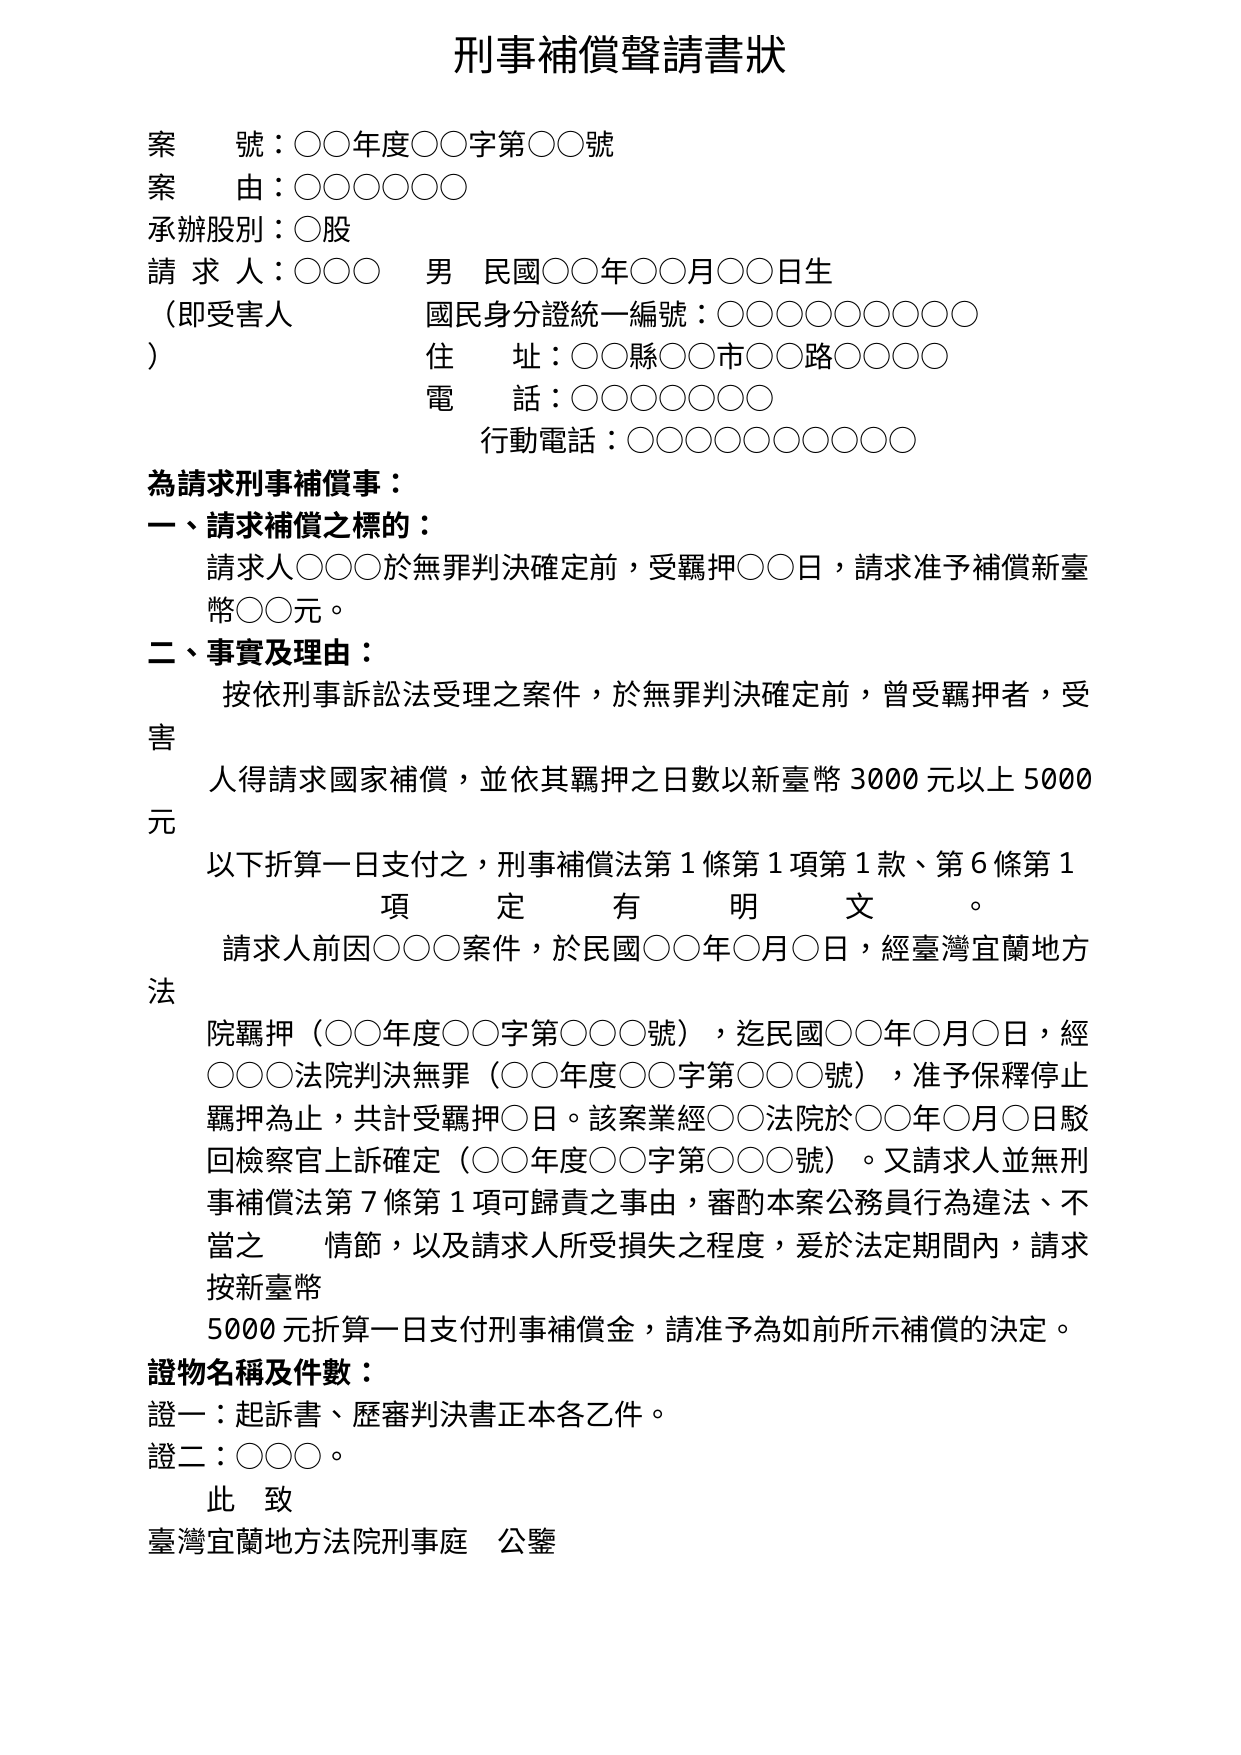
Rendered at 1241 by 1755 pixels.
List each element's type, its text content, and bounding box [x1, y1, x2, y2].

text 院羈押（○○年度○○字第○○○號），迄民國○○年○月○日，經○○○法院判決無罪（○○年度○○字第○○○號），准予保釋停止羈押為止，共計受羈押○日。該案業經○○法院於○○年○月○日駁回檢察官上訴確定（○○年度○○字第○○○號）。又請求人並無刑事補償法第7條第1項可歸責之事由，審酌本案公務員行為違法、不當之 情節，以及請求人所受損失之程度，爰於法定期間內，請求按新臺幣 [206, 1011, 1093, 1307]
text 二、事實及理由： [148, 629, 1093, 672]
text 請 求 人：○○○ 男 民國○○年○○月○○日生 [148, 249, 1093, 291]
text 案 號：○○年度○○字第○○號 [148, 122, 1093, 164]
text 行動電話：○○○○○○○○○○ [148, 418, 1093, 460]
text 按依刑事訴訟法受理之案件，於無罪判決確定前，曾受羈押者，受害 [148, 672, 1093, 757]
text 承辦股別：○股 [148, 207, 1093, 249]
text 人得請求國家補償，並依其羈押之日數以新臺幣3000元以上5000元 [148, 757, 1093, 841]
text ） 住 址：○○縣○○市○○路○○○○ [148, 333, 1093, 376]
text 項定有明文。 請求人前因○○○案件，於民國○○年○月○日，經臺灣宜蘭地方法 [148, 884, 1093, 1011]
text 為請求刑事補償事： [148, 460, 1093, 503]
text 請求人○○○於無罪判決確定前，受羈押○○日，請求准予補償新臺幣○○元。 [148, 545, 1093, 629]
text 證一：起訴書、歷審判決書正本各乙件。 [148, 1391, 1093, 1434]
text （即受害人 國民身分證統一編號：○○○○○○○○○ [148, 291, 1093, 333]
text 此 致 [148, 1476, 1093, 1518]
text 5000元折算一日支付刑事補償金，請准予為如前所示補償的決定。 證物名稱及件數： [148, 1307, 1093, 1391]
text 電 話：○○○○○○○ [148, 376, 1093, 418]
text 證二：○○○。 [148, 1434, 1093, 1476]
text 以下折算一日支付之，刑事補償法第1條第1項第1款、第6條第1 [148, 841, 1093, 884]
text 一、請求補償之標的： [148, 503, 1093, 545]
text 臺灣宜蘭地方法院刑事庭 公鑒 [148, 1518, 1093, 1561]
text 案 由：○○○○○○ [148, 164, 1093, 207]
text 刑事補償聲請書狀 [148, 22, 1093, 82]
